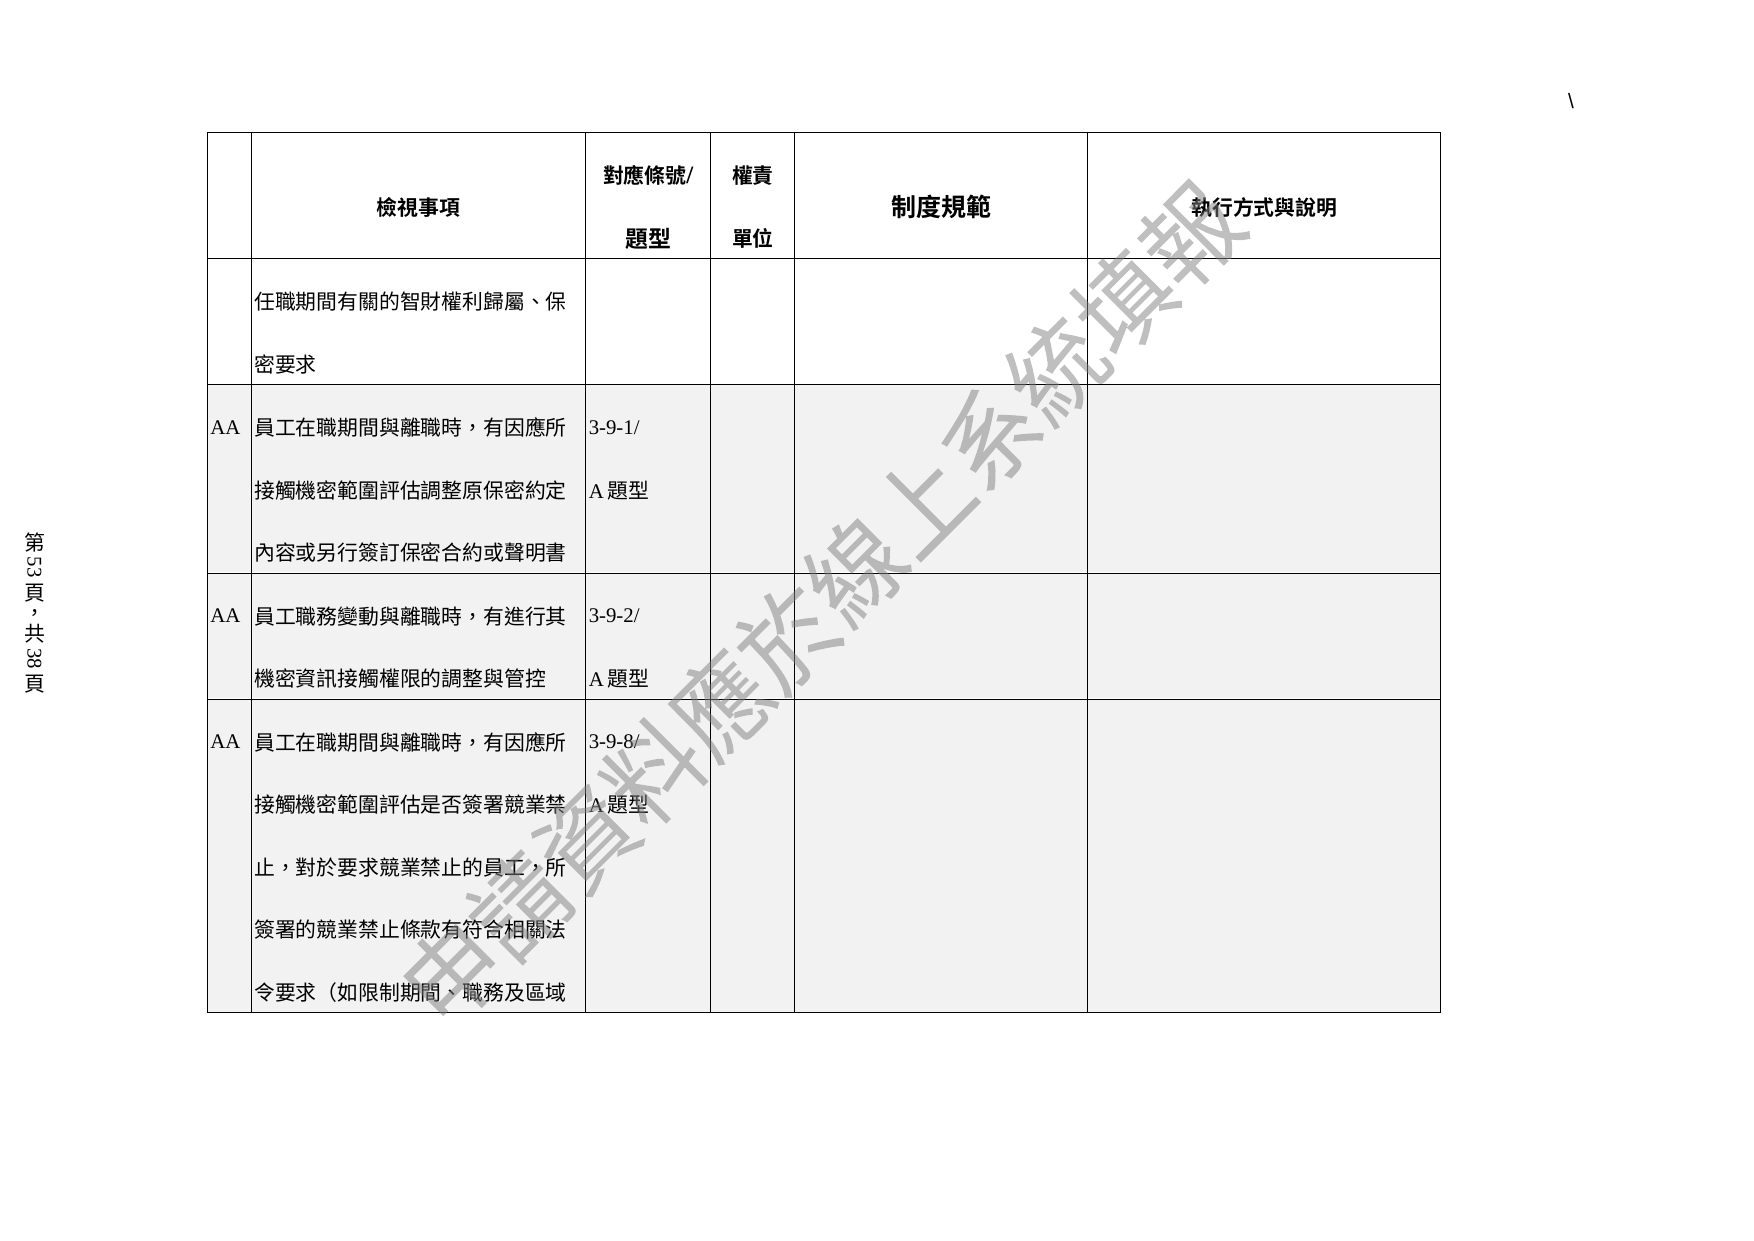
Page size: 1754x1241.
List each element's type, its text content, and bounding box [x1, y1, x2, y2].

table_cell [795, 700, 1087, 1012]
table_cell [834, 582, 843, 595]
table_cell [711, 700, 794, 1012]
table_cell [726, 700, 736, 708]
table_cell 員工在職期間與離職時，有因應所接觸機密範圍評估調整原保密約定內容或另行簽訂保密合約或聲明書 [252, 385, 585, 572]
table_cell [795, 665, 802, 682]
table_cell [1088, 385, 1440, 572]
table_cell [711, 259, 794, 384]
table_cell [1111, 270, 1134, 293]
table_cell [837, 529, 862, 553]
table_cell [1118, 278, 1141, 301]
table_cell [1088, 259, 1440, 384]
table_cell [719, 689, 730, 698]
table_cell 員工職務變動與離職時，有進行其機密資訊接觸權限的調整與管控 [252, 574, 585, 698]
table_cell AA [208, 574, 251, 698]
table_cell [1088, 700, 1440, 1012]
table_cell [586, 259, 710, 384]
table_cell [1088, 259, 1103, 284]
table_cell [795, 385, 1087, 572]
table_header 制度規範 [795, 133, 1087, 258]
table_header 檢視事項 [252, 133, 585, 258]
table_cell AA [208, 700, 251, 1012]
table_cell [855, 561, 876, 572]
table_cell AA [208, 385, 251, 572]
table_header 對應條號/ 題型 [586, 133, 710, 258]
table_cell [1126, 285, 1149, 308]
table_cell [711, 385, 794, 572]
table_cell 3-9-1/ A題型 [586, 385, 710, 572]
table_cell [769, 646, 794, 698]
table_cell 3-9-8/ A題型 [586, 700, 710, 1012]
table_cell [1088, 574, 1440, 698]
table_cell [1088, 275, 1131, 330]
table_cell [1088, 375, 1098, 384]
table_cell [847, 539, 872, 563]
table_header [208, 133, 251, 258]
table_cell [1134, 293, 1157, 316]
table_cell 員工在職期間與離職時，有因應所接觸機密範圍評估是否簽署競業禁止，對於要求競業禁止的員工，所簽署的競業禁止條款有符合相關法令要求（如限制期間、職務及區域 [252, 700, 585, 1012]
table_cell [795, 259, 1087, 384]
table_header 權責 單位 [711, 133, 794, 258]
table_cell [712, 682, 723, 693]
table_cell [711, 574, 794, 698]
table_cell [817, 574, 824, 581]
table_cell [208, 259, 251, 384]
table_cell [779, 603, 794, 651]
table_header 執行方式與說明 [1088, 133, 1440, 258]
table_cell [795, 574, 1087, 698]
table_cell 於全體員工任職時有要求與其簽定工作契約（或聘雇契約），並規定任職期間有關的智財權利歸屬、保密要求 [252, 259, 585, 384]
table_cell 3-9-2/ A題型 [586, 574, 710, 698]
table_cell [1036, 385, 1044, 394]
